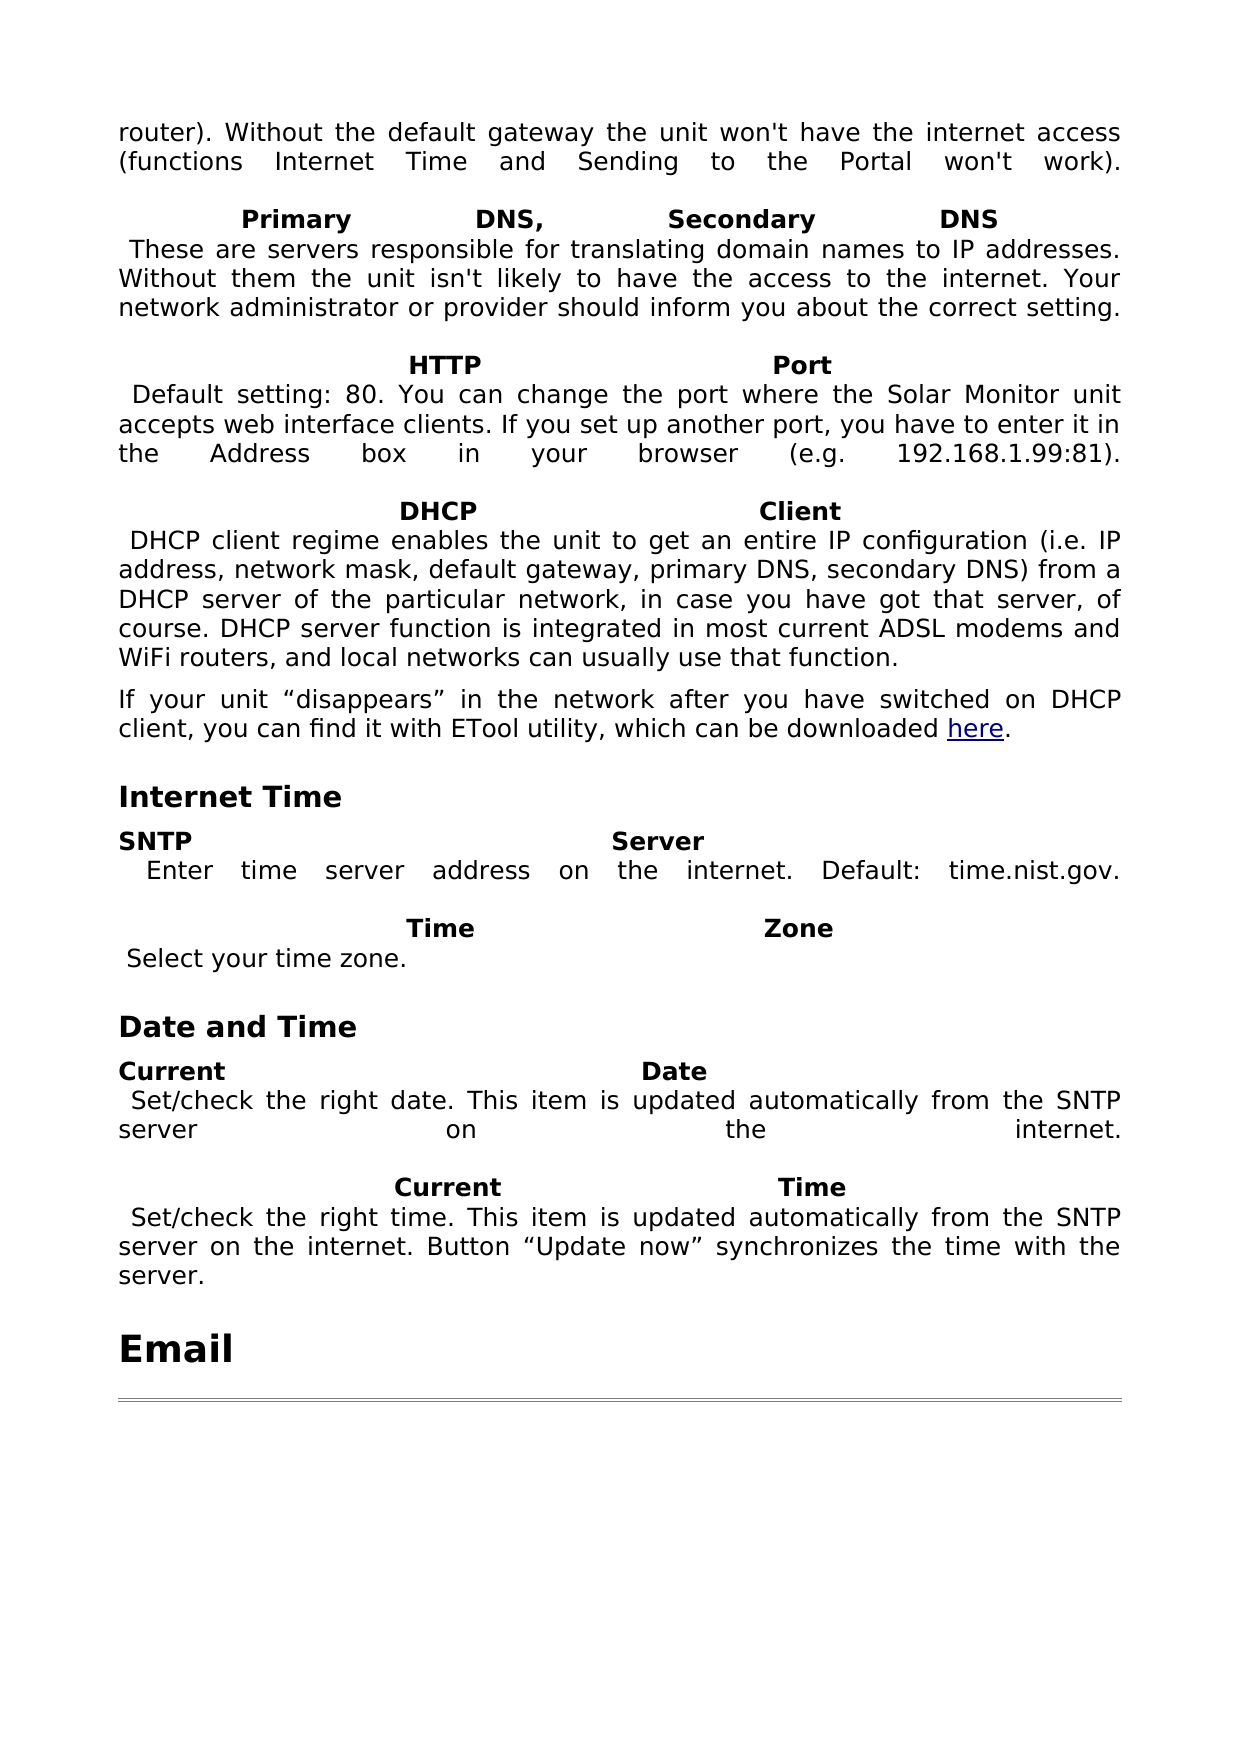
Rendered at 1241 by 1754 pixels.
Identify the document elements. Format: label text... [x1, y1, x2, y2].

text If your unit “disappears” in the network after you have switched on DHCP client, you can find it with ETool utility, which can be downloaded here. [118, 685, 1122, 743]
text Current Date Set/check the right date. This item is updated automatically from the SNTP server on the internet. Current Time Set/check the right time. This item is updated automatically from the SNTP server on the internet. Button “Update now” synchronizes the time with the server. [118, 1057, 1122, 1290]
subtitle Internet Time [118, 781, 1122, 814]
text SNTP Server Enter time server address on the internet. Default: time.nist.gov. Time Zone Select your time zone. [118, 827, 1122, 973]
text router). Without the default gateway the unit won't have the internet access (functions Internet Time and Sending to the Portal won't work). Primary DNS, Secondary DNS These are servers responsible for translating domain names to IP addresses. Without them the unit isn't likely to have the access to the internet. Your network administrator or provider should inform you about the correct setting. HTTP Port Default setting: 80. You can change the port where the Solar Monitor unit accepts web interface clients. If you set up another port, you have to enter it in the Address box in your browser (e.g. 192.168.1.99:81). DHCP Client DHCP client regime enables the unit to get an entire IP configuration (i.e. IP address, network mask, default gateway, primary DNS, secondary DNS) from a DHCP server of the particular network, in case you have got that server, of course. DHCP server function is integrated in most current ADSL modems and WiFi routers, and local networks can usually use that function. [118, 118, 1122, 672]
subtitle Email [118, 1328, 1122, 1371]
subtitle Date and Time [118, 1010, 1122, 1044]
